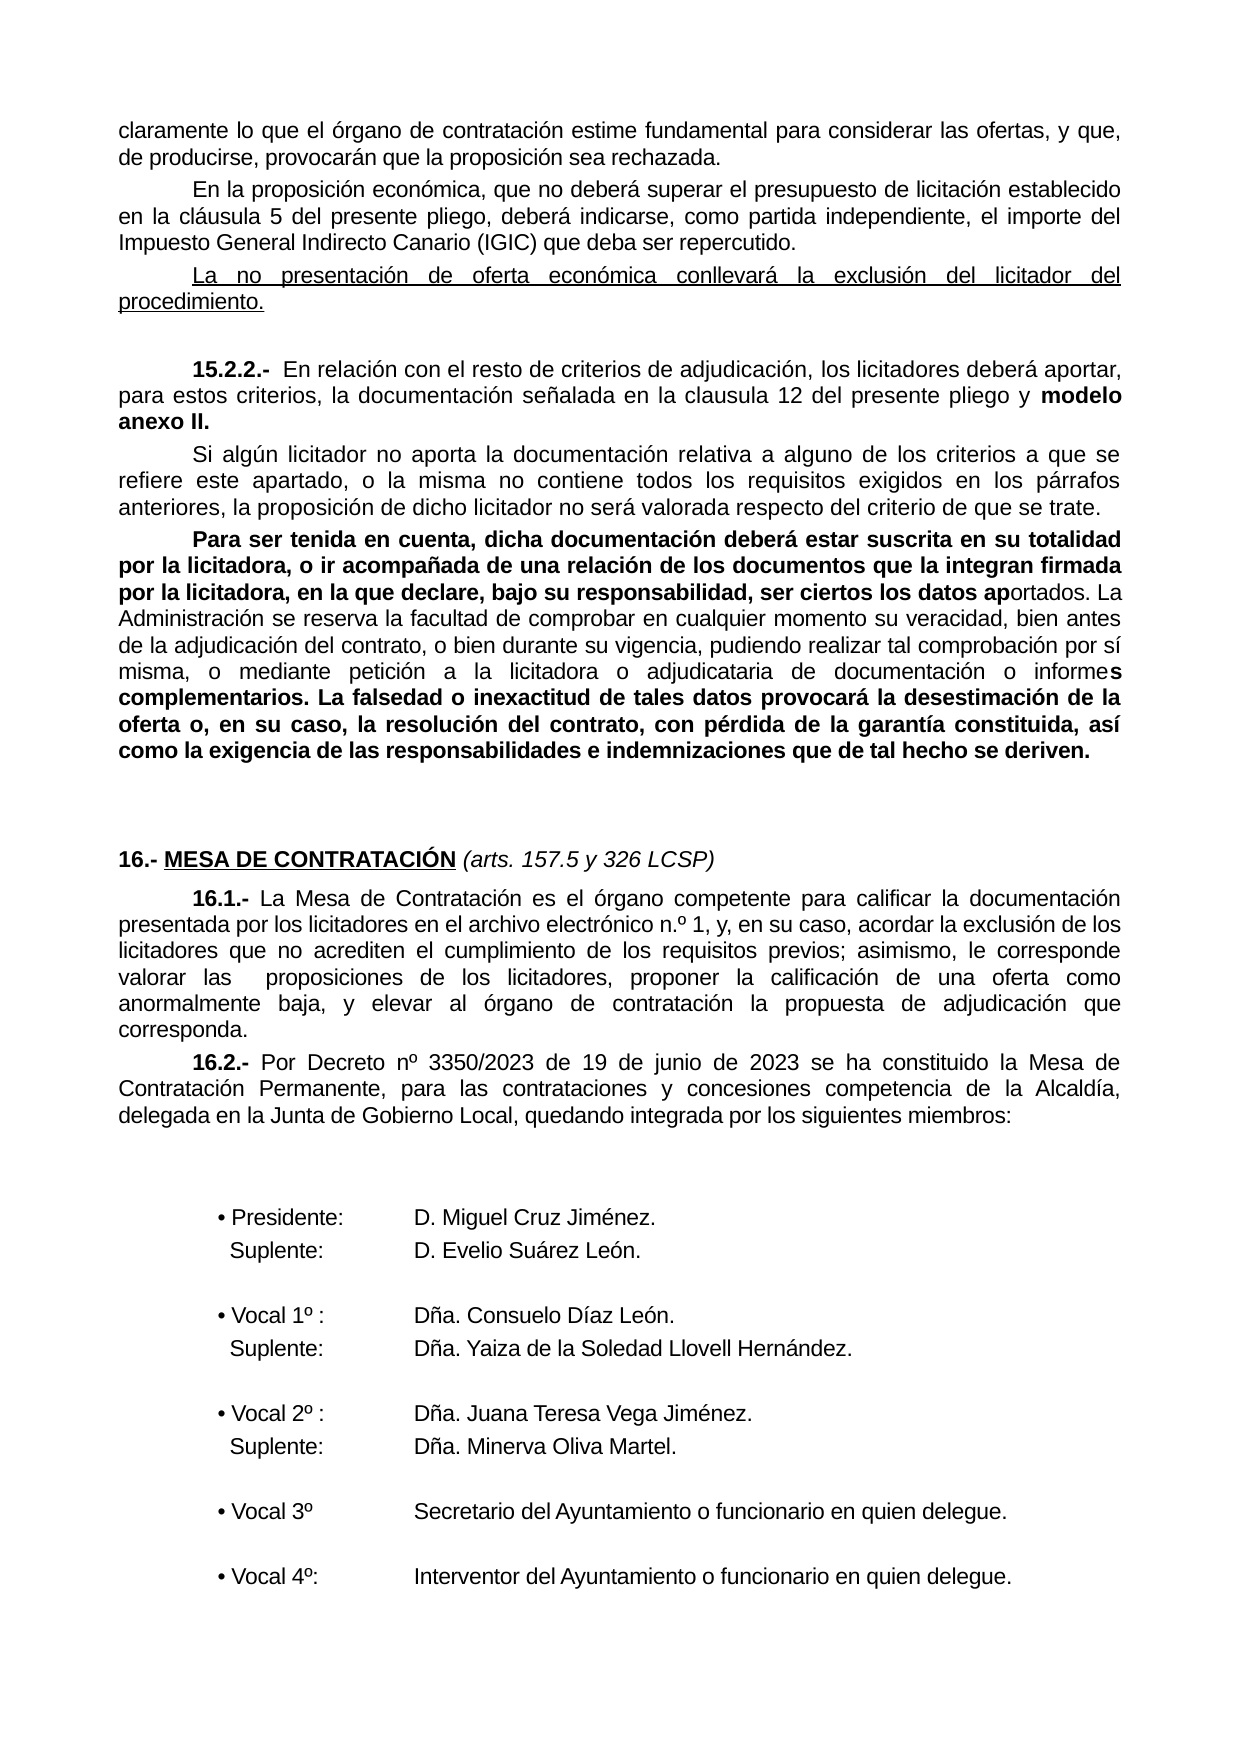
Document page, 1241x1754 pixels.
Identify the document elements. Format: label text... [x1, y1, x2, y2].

text 15.2.2.- En relación con el resto de criterios de adjudicación, los licitadores deberá aportar, para estos criterios, la documentación señalada en la clausula 12 del presente pliego y modelo anexo II. [118, 356, 1122, 434]
text claramente lo que el órgano de contratación estime fundamental para considerar las ofertas, y que, de producirse, provocarán que la proposición sea rechazada. [118, 117, 1122, 170]
text 16.- MESA DE CONTRATACIÓN (arts. 157.5 y 326 LCSP) [118, 846, 1122, 872]
text • Vocal 3º Secretario del Ayuntamiento o funcionario en quien delegue. [193, 1498, 1122, 1524]
text Si algún licitador no aporta la documentación relativa a alguno de los criterios a que se refiere este apartado, o la misma no contiene todos los requisitos exigidos en los párrafos anteriores, la proposición de dicho licitador no será valorada respecto del criterio de que se trate. [118, 441, 1122, 520]
text Suplente: D. Evelio Suárez León. [193, 1237, 1122, 1263]
text 16.1.- La Mesa de Contratación es el órgano competente para calificar la documentación presentada por los licitadores en el archivo electrónico n.º 1, y, en su caso, acordar la exclusión de los licitadores que no acrediten el cumplimiento de los requisitos previos; asimismo, le corresponde valorar las proposiciones de los licitadores, proponer la calificación de una oferta como anormalmente baja, y elevar al órgano de contratación la propuesta de adjudicación que corresponda. [118, 885, 1122, 1043]
text La no presentación de oferta económica conllevará la exclusión del licitador del procedimiento. [118, 262, 1122, 314]
text Para ser tenida en cuenta, dicha documentación deberá estar suscrita en su totalidad por la licitadora, o ir acompañada de una relación de los documentos que la integran firmada por la licitadora, en la que declare, bajo su responsabilidad, ser ciertos los datos aportados. La Administración se reserva la facultad de comprobar en cualquier momento su veracidad, bien antes de la adjudicación del contrato, o bien durante su vigencia, pudiendo realizar tal comprobación por sí misma, o mediante petición a la licitadora o adjudicataria de documentación o informes complementarios. La falsedad o inexactitud de tales datos provocará la desestimación de la oferta o, en su caso, la resolución del contrato, con pérdida de la garantía constituida, así como la exigencia de las responsabilidades e indemnizaciones que de tal hecho se deriven. [118, 526, 1122, 763]
text Suplente: Dña. Minerva Oliva Martel. [193, 1433, 1122, 1459]
text • Vocal 1º : Dña. Consuelo Díaz León. [193, 1302, 1122, 1328]
text Suplente: Dña. Yaiza de la Soledad Llovell Hernández. [193, 1335, 1122, 1361]
text • Presidente: D. Miguel Cruz Jiménez. [193, 1204, 1122, 1231]
text En la proposición económica, que no deberá superar el presupuesto de licitación establecido en la cláusula 5 del presente pliego, deberá indicarse, como partida independiente, el importe del Impuesto General Indirecto Canario (IGIC) que deba ser repercutido. [118, 176, 1122, 255]
text 16.2.- Por Decreto nº 3350/2023 de 19 de junio de 2023 se ha constituido la Mesa de Contratación Permanente, para las contrataciones y concesiones competencia de la Alcaldía, delegada en la Junta de Gobierno Local, quedando integrada por los siguientes miembros: [118, 1049, 1122, 1128]
text • Vocal 4º: Interventor del Ayuntamiento o funcionario en quien delegue. [193, 1563, 1122, 1589]
text • Vocal 2º : Dña. Juana Teresa Vega Jiménez. [193, 1400, 1122, 1426]
